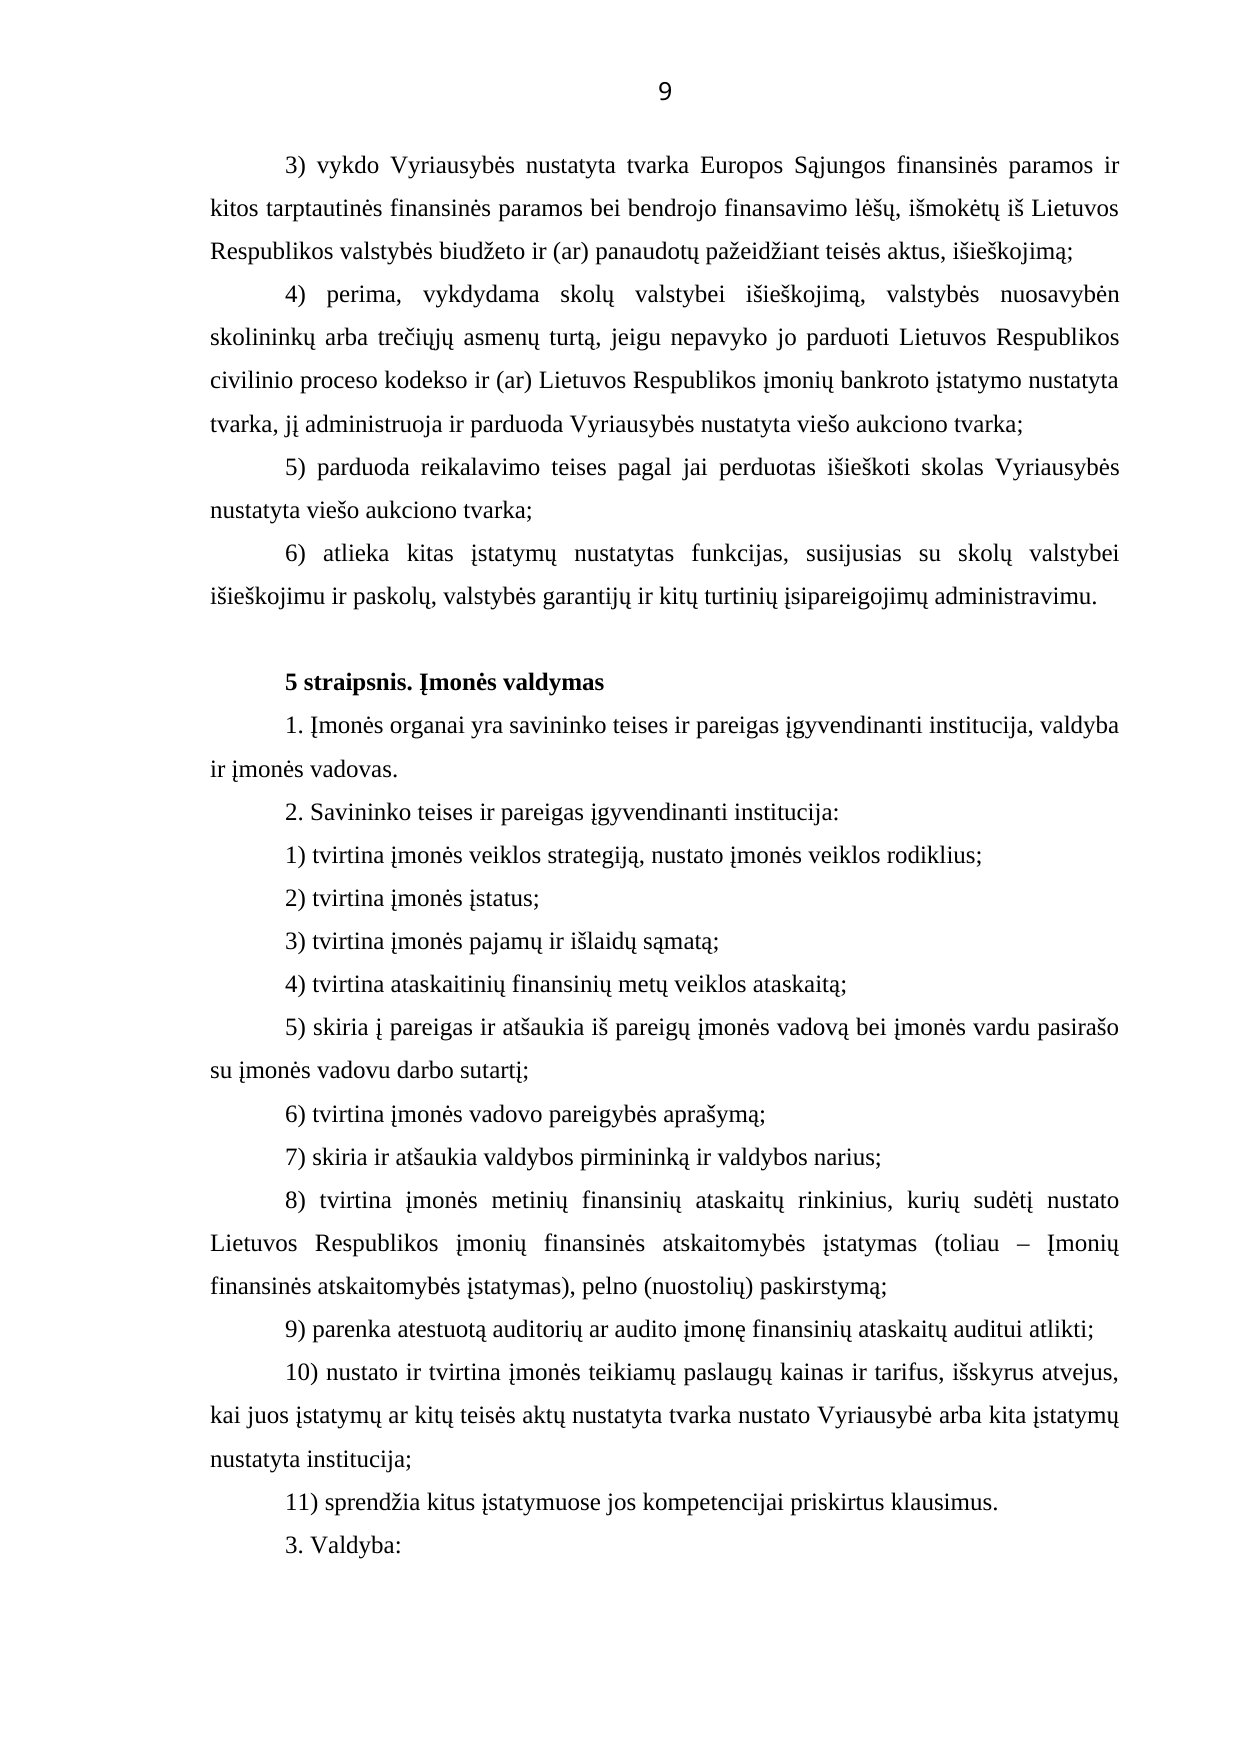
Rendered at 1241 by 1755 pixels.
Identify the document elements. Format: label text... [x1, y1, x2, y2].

text 3. Valdyba: [210, 1530, 1120, 1559]
text 3) vykdo Vyriausybės nustatyta tvarka Europos Sąjungos finansinės paramos ir kitos tarptautinės finansinės paramos bei bendrojo finansavimo lėšų, išmokėtų iš Lietuvos Respublikos valstybės biudžeto ir (ar) panaudotų pažeidžiant teisės aktus, išieškojimą; [210, 150, 1120, 265]
text 3) tvirtina įmonės pajamų ir išlaidų sąmatą; [210, 926, 1120, 955]
text 1. Įmonės organai yra savininko teises ir pareigas įgyvendinanti institucija, valdyba ir įmonės vadovas. [210, 711, 1120, 782]
text 1) tvirtina įmonės veiklos strategiją, nustato įmonės veiklos rodiklius; [210, 840, 1120, 869]
text 11) sprendžia kitus įstatymuose jos kompetencijai priskirtus klausimus. [210, 1487, 1120, 1516]
text 5) parduoda reikalavimo teises pagal jai perduotas išieškoti skolas Vyriausybės nustatyta viešo aukciono tvarka; [210, 452, 1120, 524]
text 7) skiria ir atšaukia valdybos pirmininką ir valdybos narius; [210, 1142, 1120, 1171]
text 10) nustato ir tvirtina įmonės teikiamų paslaugų kainas ir tarifus, išskyrus atvejus, kai juos įstatymų ar kitų teisės aktų nustatyta tvarka nustato Vyriausybė arba kita įstatymų nustatyta institucija; [210, 1357, 1120, 1472]
text 4) tvirtina ataskaitinių finansinių metų veiklos ataskaitą; [210, 969, 1120, 998]
text 2) tvirtina įmonės įstatus; [210, 883, 1120, 912]
text 5) skiria į pareigas ir atšaukia iš pareigų įmonės vadovą bei įmonės vardu pasirašo su įmonės vadovu darbo sutartį; [210, 1012, 1120, 1084]
text 2. Savininko teises ir pareigas įgyvendinanti institucija: [210, 797, 1120, 826]
text 4) perima, vykdydama skolų valstybei išieškojimą, valstybės nuosavybėn skolininkų arba trečiųjų asmenų turtą, jeigu nepavyko jo parduoti Lietuvos Respublikos civilinio proceso kodekso ir (ar) Lietuvos Respublikos įmonių bankroto įstatymo nustatyta tvarka, jį administruoja ir parduoda Vyriausybės nustatyta viešo aukciono tvarka; [210, 279, 1120, 437]
text 6) atlieka kitas įstatymų nustatytas funkcijas, susijusias su skolų valstybei išieškojimu ir paskolų, valstybės garantijų ir kitų turtinių įsipareigojimų administravimu. [210, 538, 1120, 610]
text 5 straipsnis. Įmonės valdymas [210, 667, 1120, 696]
text 9) parenka atestuotą auditorių ar audito įmonę finansinių ataskaitų auditui atlikti; [210, 1314, 1120, 1343]
text 8) tvirtina įmonės metinių finansinių ataskaitų rinkinius, kurių sudėtį nustato Lietuvos Respublikos įmonių finansinės atskaitomybės įstatymas (toliau – Įmonių finansinės atskaitomybės įstatymas), pelno (nuostolių) paskirstymą; [210, 1185, 1120, 1300]
text 6) tvirtina įmonės vadovo pareigybės aprašymą; [210, 1099, 1120, 1127]
